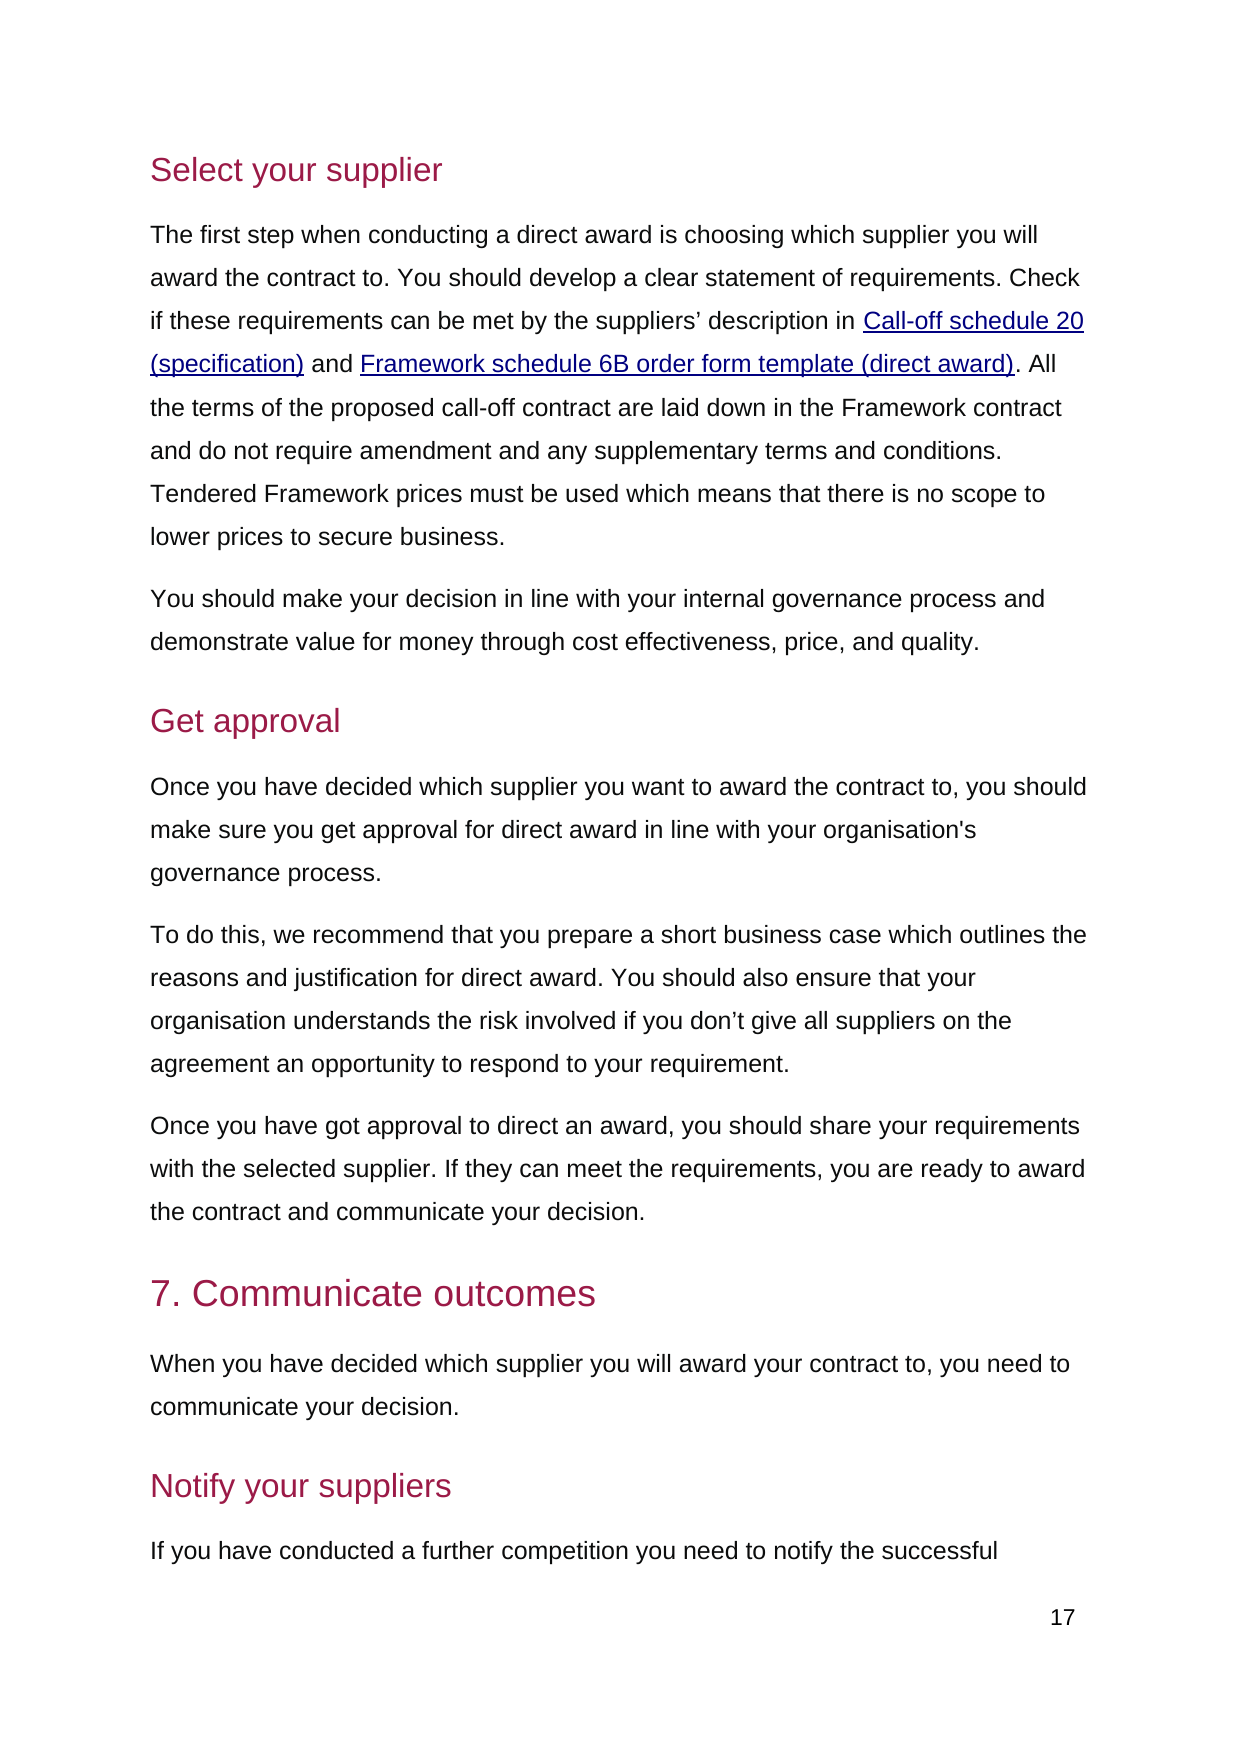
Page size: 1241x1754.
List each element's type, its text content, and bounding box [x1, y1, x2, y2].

text You should make your decision in line with your internal governance process and demonstrate value for money through cost effectiveness, price, and quality. [150, 584, 1090, 656]
text When you have decided which supplier you will award your contract to, you need to communicate your decision. [150, 1349, 1090, 1421]
text Once you have got approval to direct an award, you should share your requirements with the selected supplier. If they can meet the requirements, you are ready to award the contract and communicate your decision. [150, 1111, 1090, 1226]
subtitle Select your supplier [150, 150, 1090, 188]
subtitle Notify your suppliers [150, 1466, 1090, 1504]
text ​​To do this, we recommend that you prepare a short business case which outlines the reasons and justification for direct award. You should also ensure that your organisation understands the risk involved if you don’t give all suppliers on the agreement an opportunity to respond to your requirement. [150, 919, 1090, 1078]
subtitle 7. Communicate outcomes [150, 1271, 1090, 1314]
text The first step when conducting a direct award is choosing which supplier you will award the contract to. You should develop a clear statement of requirements. Check if these requirements can be met by the suppliers’ description in Call-off schedule 20 (specification) and Framework schedule 6B order form template (direct award). All the terms of the proposed call-off contract are laid down in the Framework contract and do not require amendment and any supplementary terms and conditions. Tendered Framework prices must be used which means that there is no scope to lower prices to secure business. [150, 220, 1090, 551]
text If you have conducted a further competition you need to notify the successful [150, 1536, 1090, 1565]
text Once you have decided which supplier you want to award the contract to, you should make sure you get approval for direct award in line with your organisation's governance process. [150, 771, 1090, 886]
subtitle Get approval [150, 701, 1090, 740]
